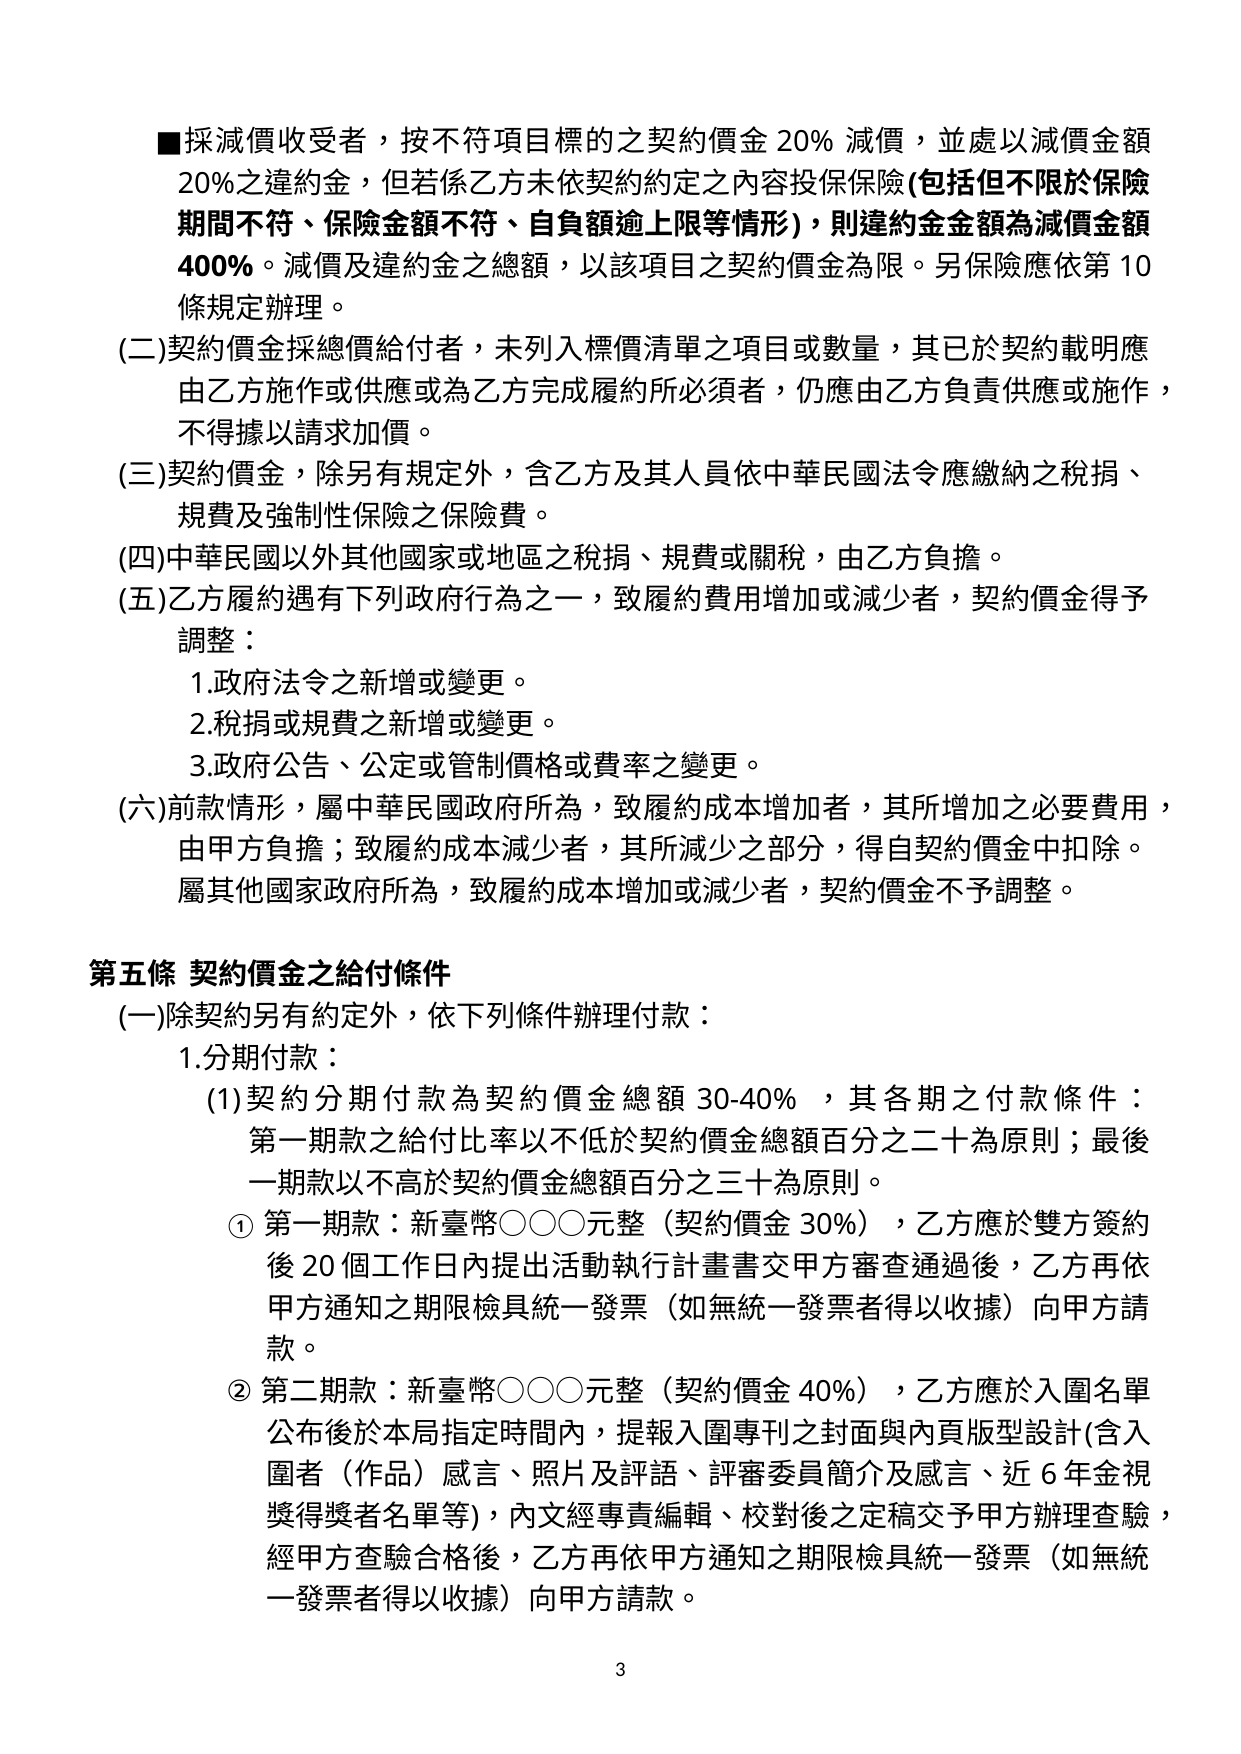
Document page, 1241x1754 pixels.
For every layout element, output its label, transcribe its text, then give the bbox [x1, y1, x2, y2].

text 2.稅捐或規費之新增或變更。 [189, 701, 1146, 743]
list 第二期款：新臺幣○○○元整（契約價金40%），乙方應於入圍名單公布後於本局指定時間內，提報入圍專刊之封面與內頁版型設計(含入圍者（作品）感言、照片及評語、評審委員簡介及感言、近6年金視獎得獎者名單等)，內文經專責編輯、校對後之定稿交予甲方辦理查驗，經甲方查驗合格後，乙方再依甲方通知之期限檢具統一發票（如無統一發票者得以收據）向甲方請款。 [218, 1368, 1152, 1618]
text (一)除契約另有約定外，依下列條件辦理付款： [118, 993, 1152, 1035]
text (三)契約價金，除另有規定外，含乙方及其人員依中華民國法令應繳納之稅捐、規費及強制性保險之保險費。 [118, 451, 1152, 535]
text (六)前款情形，屬中華民國政府所為，致履約成本增加者，其所增加之必要費用，由甲方負擔；致履約成本減少者，其所減少之部分，得自契約價金中扣除。屬其他國家政府所為，致履約成本增加或減少者，契約價金不予調整。 [118, 785, 1152, 910]
text (二)契約價金採總價給付者，未列入標價清單之項目或數量，其已於契約載明應由乙方施作或供應或為乙方完成履約所必須者，仍應由乙方負責供應或施作，不得據以請求加價。 [118, 326, 1152, 451]
text (1)契約分期付款為契約價金總額30-40% ，其各期之付款條件： 第一期款之給付比率以不低於契約價金總額百分之二十為原則；最後一期款以不高於契約價金總額百分之三十為原則。 [207, 1076, 1152, 1201]
text ■採減價收受者，按不符項目標的之契約價金20% 減價，並處以減價金額20%之違約金，但若係乙方未依契約約定之內容投保保險(包括但不限於保險期間不符、保險金額不符、自負額逾上限等情形)，則違約金金額為減價金額400%。減價及違約金之總額，以該項目之契約價金為限。另保險應依第10條規定辦理。 [118, 118, 1152, 326]
text 3.政府公告、公定或管制價格或費率之變更。 [189, 743, 1146, 785]
list 第一期款：新臺幣○○○元整（契約價金30%），乙方應於雙方簽約後20個工作日內提出活動執行計畫書交甲方審查通過後，乙方再依甲方通知之期限檢具統一發票（如無統一發票者得以收據）向甲方請款。 [218, 1201, 1152, 1368]
text 1.分期付款： [177, 1035, 1152, 1076]
text (四)中華民國以外其他國家或地區之稅捐、規費或關稅，由乙方負擔。 [118, 535, 1152, 576]
text 第五條 契約價金之給付條件 [89, 951, 1152, 993]
text (五)乙方履約遇有下列政府行為之一，致履約費用增加或減少者，契約價金得予調整： [118, 576, 1152, 660]
text 1.政府法令之新增或變更。 [189, 660, 1146, 701]
